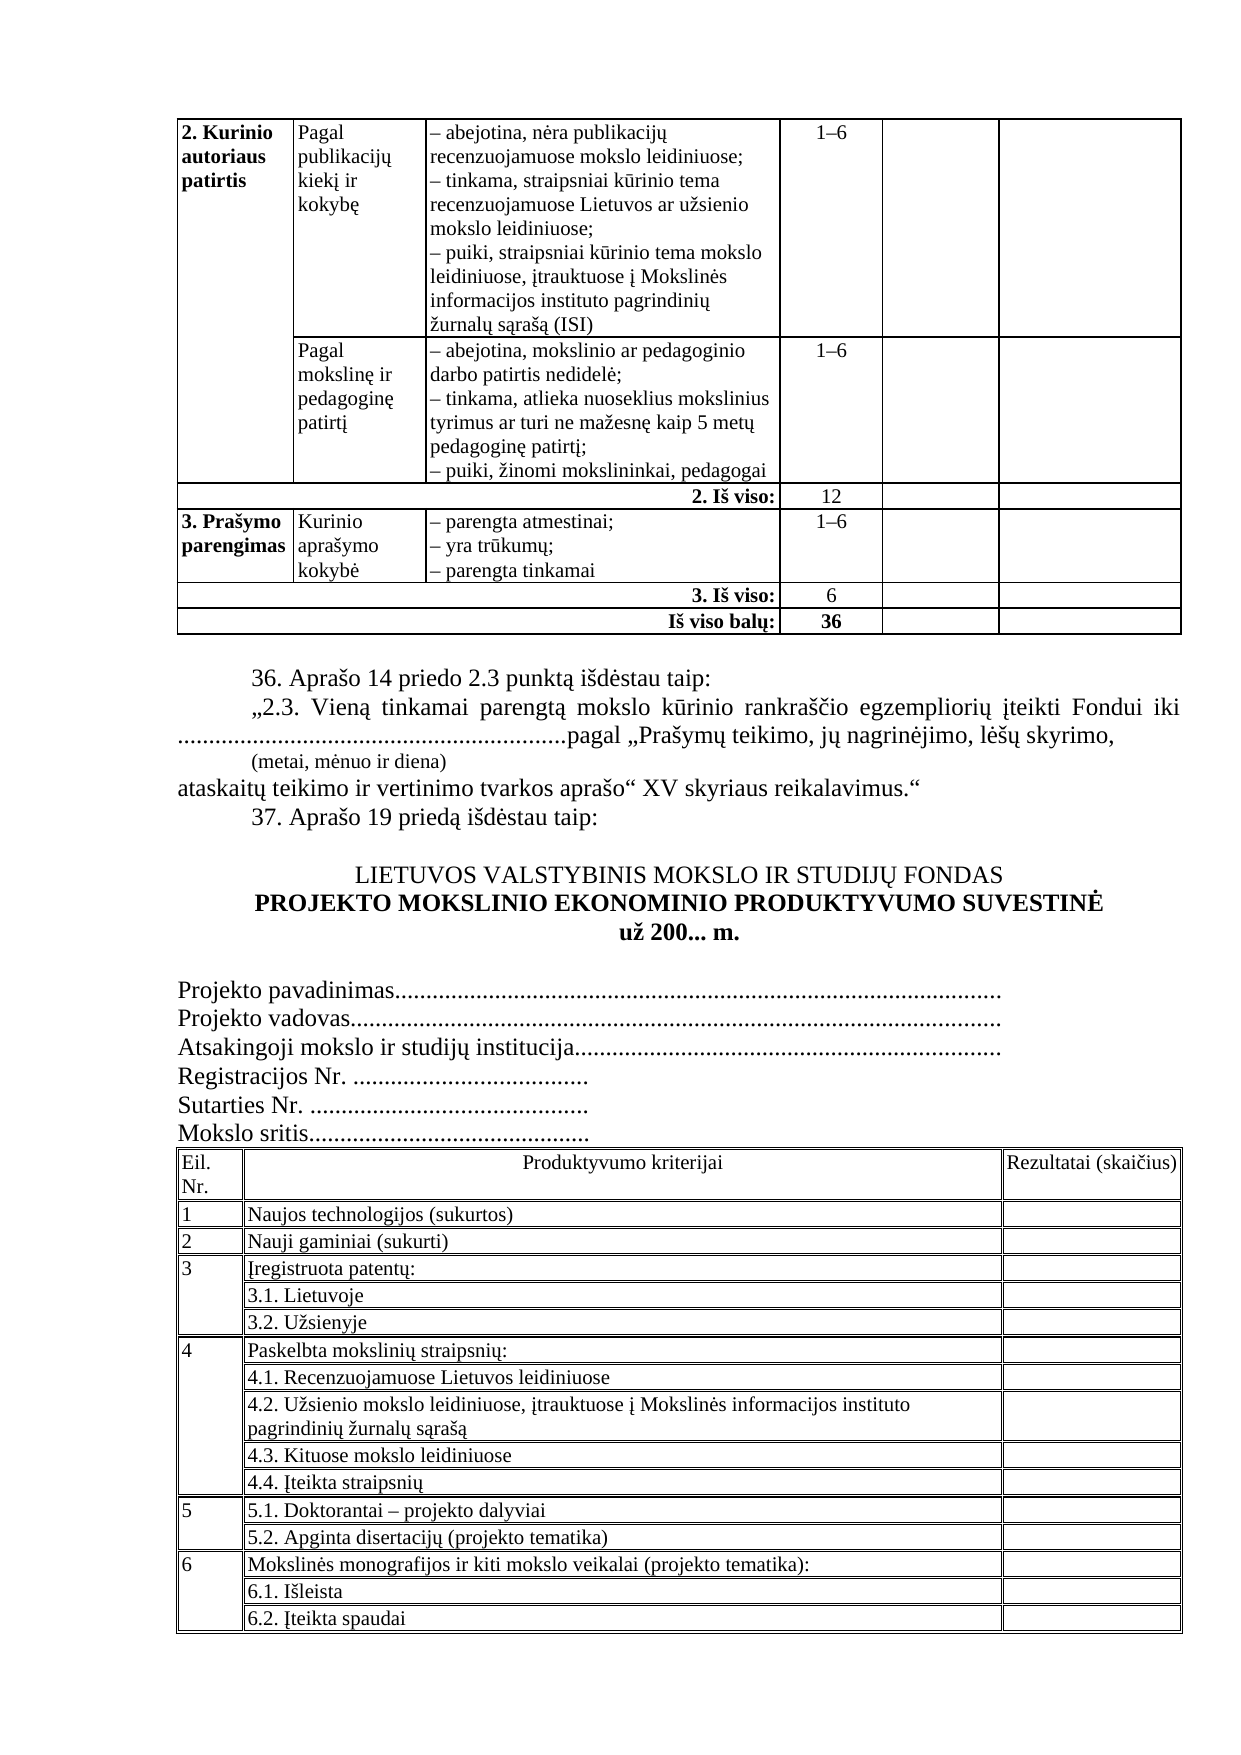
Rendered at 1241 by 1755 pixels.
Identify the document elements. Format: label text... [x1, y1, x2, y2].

text Registracijos Nr. [177, 1061, 1181, 1090]
table_cell 1–6 [781, 120, 882, 336]
text „2.3. Vieną tinkamai parengtą mokslo kūrinio rankraščio egzempliorių įteikti Fondui iki pagal „Prašymų teikimo, jų nagrinėjimo, lėšų skyrimo, [177, 692, 1181, 749]
text PROJEKTO MOKSLINIO EKONOMINIO PRODUKTYVUMO SUVESTINĖ [177, 888, 1181, 917]
table_cell [1004, 1392, 1180, 1440]
text ataskaitų teikimo ir vertinimo tvarkos aprašo“ XV skyriaus reikalavimus.“ [177, 773, 1181, 802]
table_cell 12 [878, 484, 882, 508]
table_cell 1–6 [781, 338, 882, 482]
table_cell 2. Kurinio autoriaus patirtis [178, 120, 293, 482]
text 36. Aprašo 14 priedo 2.3 punktą išdėstau taip: [177, 663, 1181, 692]
text Projekto pavadinimas [177, 975, 1181, 1003]
table_cell 6 [179, 1552, 242, 1630]
table_cell 1–6 [781, 510, 882, 582]
table_cell [1000, 120, 1180, 336]
table_cell [883, 609, 887, 633]
table_cell Pagal publikacijų kiekį ir kokybę [294, 120, 425, 336]
table_cell 36 [878, 609, 882, 633]
table_cell 4 [179, 1338, 242, 1494]
text Atsakingoji mokslo ir studijų institucija [177, 1032, 1181, 1061]
text LIETUVOS VALSTYBINIS MOKSLO IR STUDIJŲ FONDAS [177, 860, 1181, 888]
table_header Rezultatai (skaičius) [1004, 1150, 1180, 1198]
table_cell [883, 583, 887, 607]
table_cell [883, 510, 998, 582]
text Sutarties Nr. [177, 1090, 1181, 1118]
table_cell 5 [179, 1498, 242, 1549]
table_cell 6 [878, 583, 882, 607]
table_cell 3 [179, 1256, 242, 1334]
text 37. Aprašo 19 priedą išdėstau taip: [177, 802, 1181, 831]
text Projekto vadovas [177, 1003, 1181, 1032]
table_cell [883, 120, 998, 336]
table_cell [1000, 510, 1180, 582]
text Mokslo sritis [177, 1118, 1181, 1147]
table_cell Pagal mokslinę ir pedagoginę patirtį [294, 338, 425, 482]
text (metai, mėnuo ir diena) [177, 749, 1181, 773]
table_cell [883, 484, 887, 508]
table_header Produktyvumo kriterijai [245, 1150, 1001, 1198]
table_cell 3. Prašymo parengimas [178, 510, 293, 582]
text už 200... m. [177, 917, 1181, 946]
table_cell [883, 338, 998, 482]
table_cell [1000, 338, 1180, 482]
